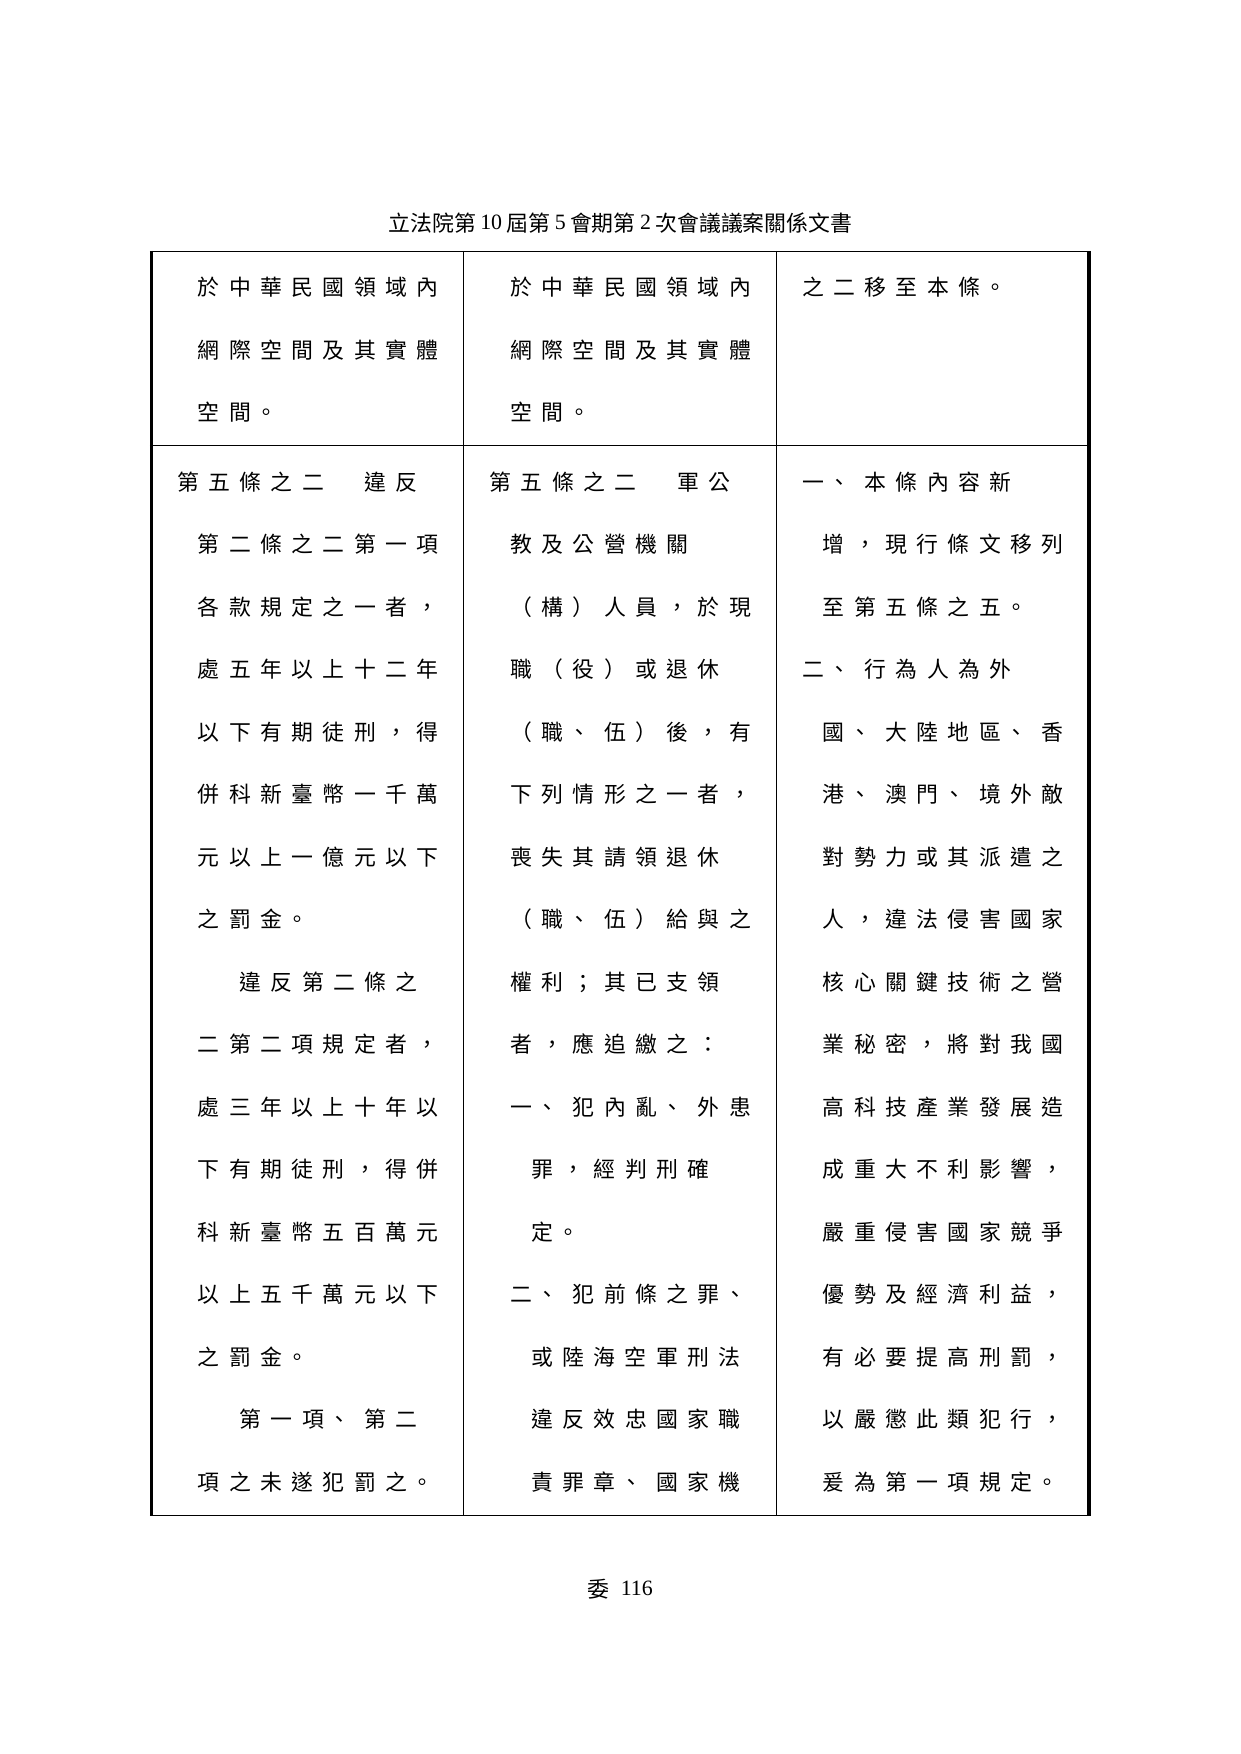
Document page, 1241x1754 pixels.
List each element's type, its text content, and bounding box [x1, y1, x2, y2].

table_cell 第五條之二 違反第二條之二第一項各款規定之一者，處五年以上十二年以下有期徒刑，得併科新臺幣一千萬元以上一億元以下之罰金。 違反第二條之二第二項規定者，處三年以上十年以下有期徒刑，得併科新臺幣五百萬元以上五千萬元以下之罰金。 第一項、第二項之未遂犯罰之。 [153, 446, 463, 1514]
table_cell 第五條之二 軍公教及公營機關（構）人員，於現職（役）或退休（職、伍）後，有下列情形之一者，喪失其請領退休（職、伍）給與之權利；其已支領者，應追繳之： 一、犯內亂、外患罪，經判刑確定。 二、犯前條之罪、或陸海空軍刑法違反效忠國家職責罪章、國家機 [464, 446, 776, 1514]
table_cell 於中華民國領域內網際空間及其實體空間。 [464, 252, 776, 445]
table_cell 於中華民國領域內網際空間及其實體空間。 [153, 252, 463, 445]
table_cell 一、本條內容新增，現行條文移列至第五條之五。 二、行為人為外國、大陸地區、香港、澳門、境外敵對勢力或其派遣之人，違法侵害國家核心關鍵技術之營業秘密，將對我國高科技產業發展造成重大不利影響，嚴重侵害國家競爭優勢及經濟利益，有必要提高刑罰，以嚴懲此類犯行，爰為第一項規定。 [777, 446, 1087, 1514]
table_cell 之二移至本條。 [777, 252, 1087, 445]
